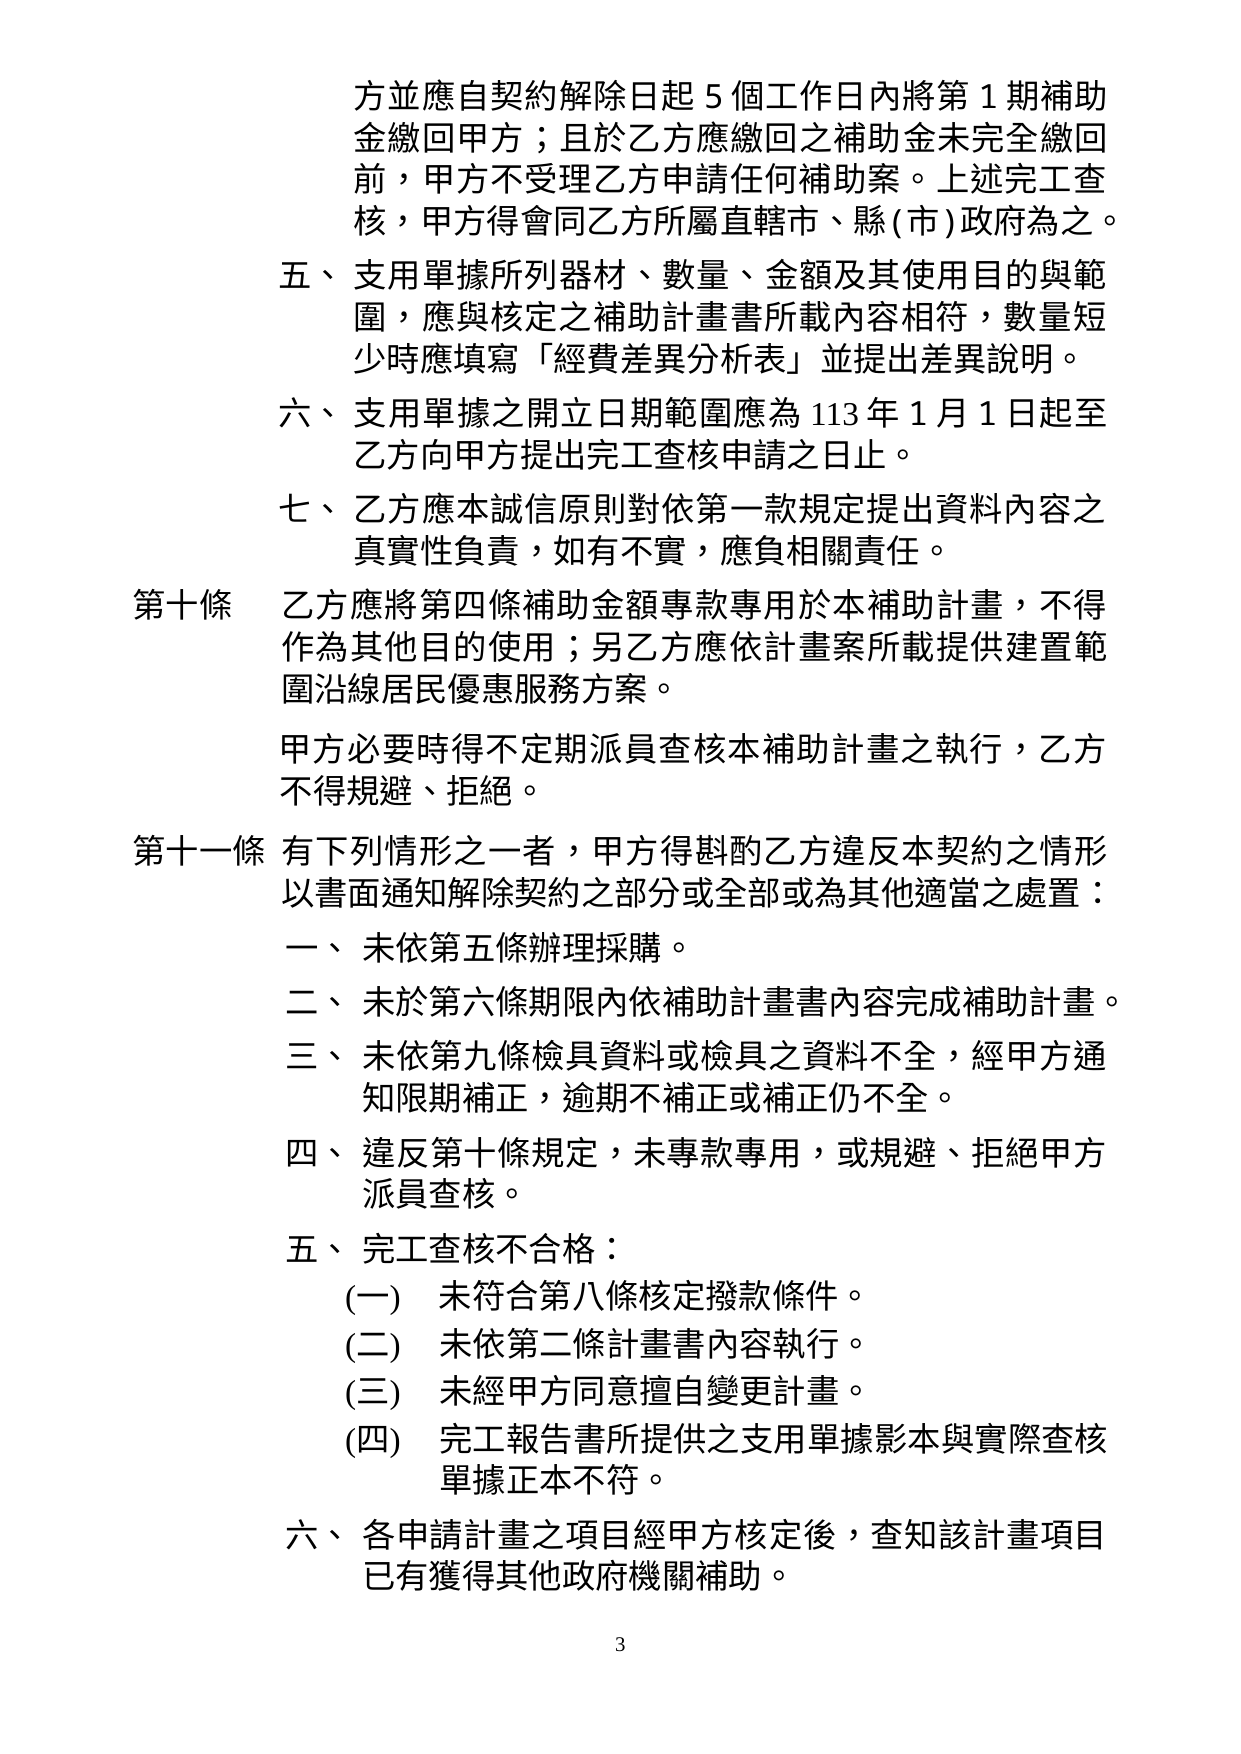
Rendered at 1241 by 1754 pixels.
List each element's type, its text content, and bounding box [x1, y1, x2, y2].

list 未符合第八條核定撥款條件。 [345, 1275, 1108, 1317]
list 違反第十條規定，未專款專用，或規避、拒絕甲方派員查核。 [285, 1132, 1108, 1215]
list 支用單據之開立日期範圍應為113年1月1日起至乙方向甲方提出完工查核申請之日止。 [278, 392, 1108, 476]
list 未依第五條辦理採購。 [285, 927, 1108, 968]
text 甲方必要時得不定期派員查核本補助計畫之執行，乙方不得規避、拒絕。 [278, 728, 1108, 812]
text 第十條 乙方應將第四條補助金額專款專用於本補助計畫，不得作為其他目的使用；另乙方應依計畫案所載提供建置範圍沿線居民優惠服務方案。 [132, 584, 1108, 709]
list 完工查核不合格： [285, 1228, 1108, 1269]
list 未依第二條計畫書內容執行。 [345, 1323, 1108, 1364]
list 未依第九條檢具資料或檢具之資料不全，經甲方通知限期補正，逾期不補正或補正仍不全。 [285, 1036, 1108, 1119]
list 乙方應本誠信原則對依第一款規定提出資料內容之真實性負責，如有不實，應負相關責任。 [278, 488, 1108, 572]
list 支用單據所列器材、數量、金額及其使用目的與範圍，應與核定之補助計畫書所載內容相符，數量短少時應填寫「經費差異分析表」並提出差異說明。 [278, 254, 1108, 379]
list 未於第六條期限內依補助計畫書內容完成補助計畫。 [285, 981, 1108, 1023]
list 各申請計畫之項目經甲方核定後，查知該計畫項目已有獲得其他政府機關補助。 [285, 1514, 1108, 1597]
list 未經甲方同意擅自變更計畫。 [345, 1370, 1108, 1412]
list 完工報告書所提供之支用單據影本與實際查核單據正本不符。 [345, 1418, 1108, 1501]
text 第十一條 有下列情形之一者，甲方得斟酌乙方違反本契約之情形以書面通知解除契約之部分或全部或為其他適當之處置： [132, 830, 1108, 914]
list 乙方未於第一款期限內向甲方提出完工查核申請或核撥申請，自該期限之次日起算逾期日數，甲方得按逾期日曆天數，每日依補助金額之千分之一扣減補助金額，並通知乙方限期補正；乙方如逾期未補正，甲方得解除本契約且不支付第2期補助金；乙方並應自契約解除日起5個工作日內將第1期補助金繳回甲方；且於乙方應繳回之補助金未完全繳回前，甲方不受理乙方申請任何補助案。上述完工查核，甲方得會同乙方所屬直轄市、縣(市)政府為之。 [278, 75, 1108, 242]
